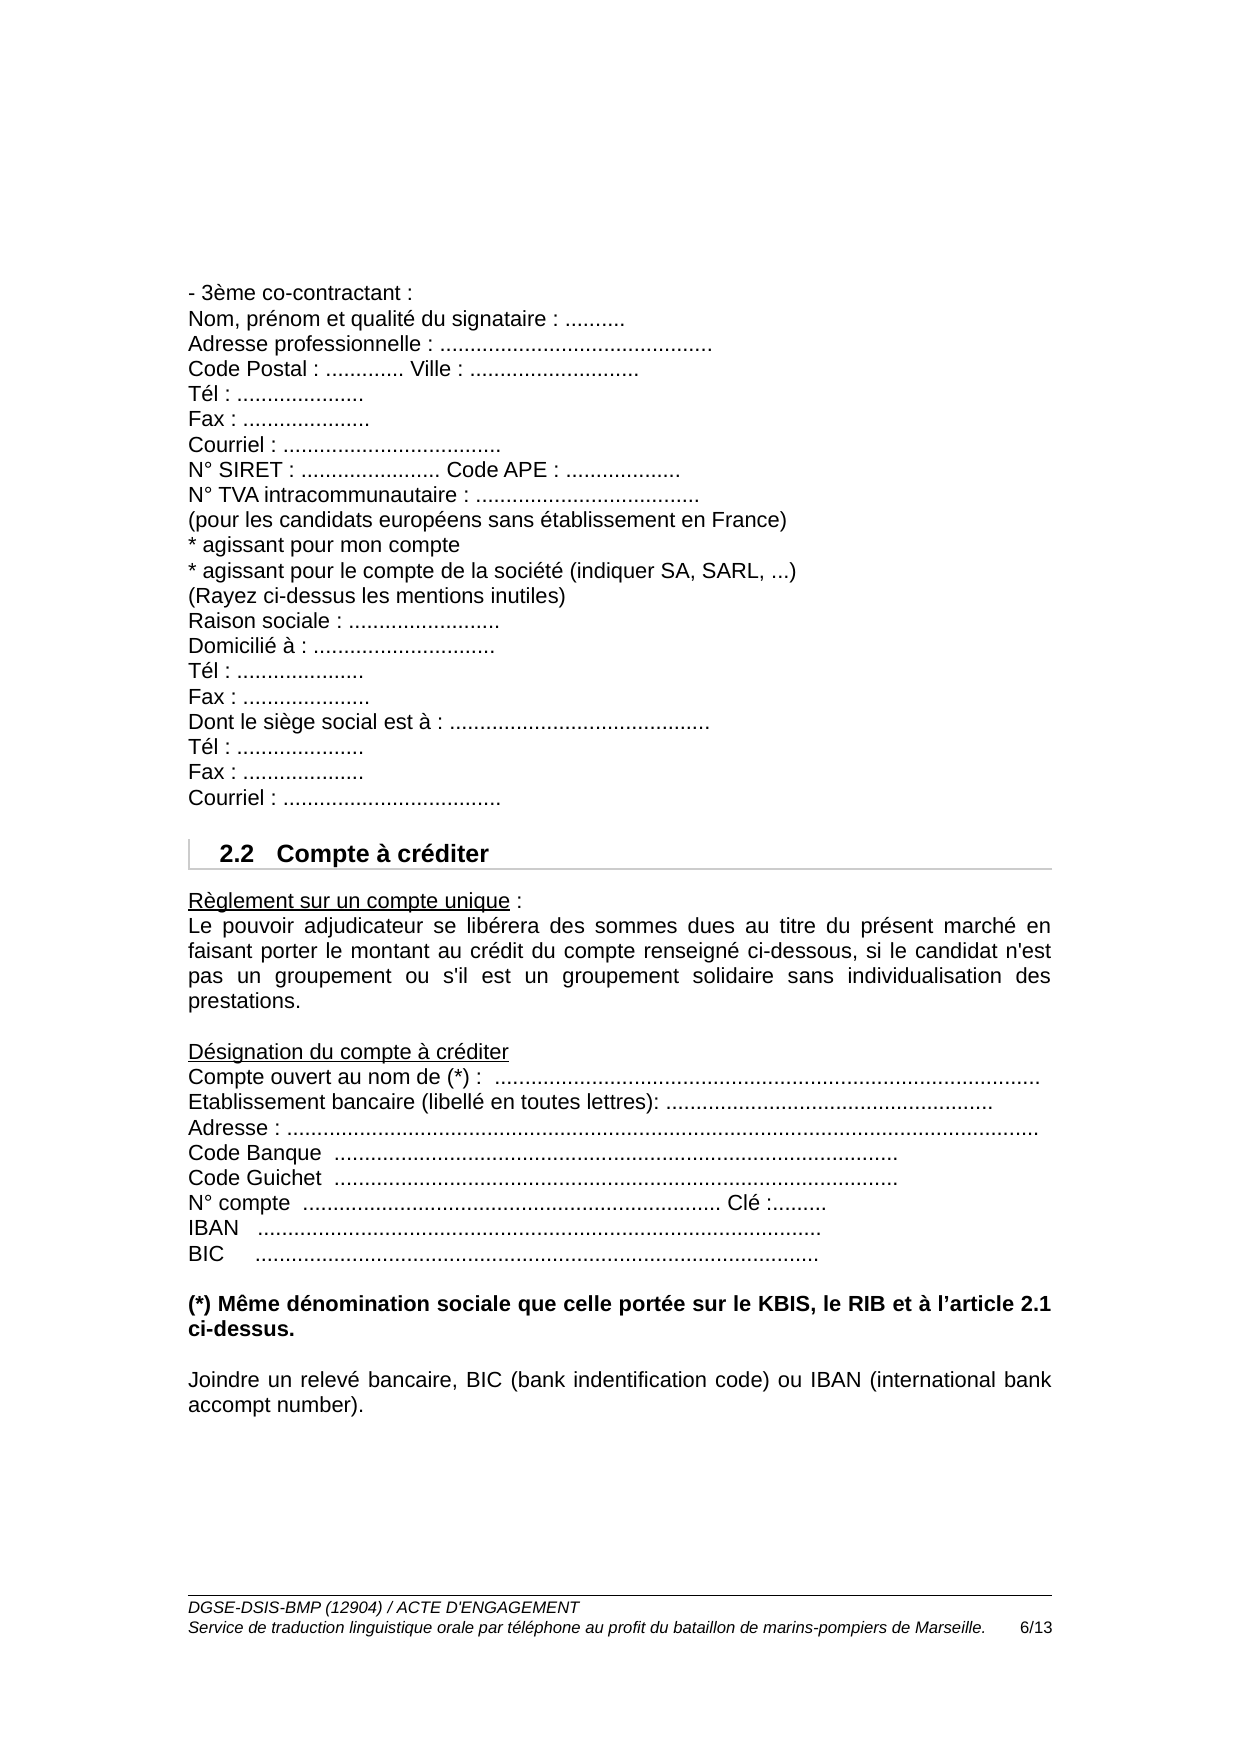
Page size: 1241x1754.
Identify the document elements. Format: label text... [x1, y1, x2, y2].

text Dont le siège social est à : ........................................... [188, 709, 1052, 734]
text (pour les candidats européens sans établissement en France) [188, 507, 1052, 532]
text * agissant pour le compte de la société (indiquer SA, SARL, ...) [188, 557, 1052, 583]
text Adresse professionnelle : ............................................. [188, 331, 1052, 356]
text Fax : ..................... [188, 683, 1052, 709]
text Tél : ..................... [188, 658, 1052, 683]
text Tél : ..................... [188, 381, 1052, 406]
text Courriel : .................................... [188, 784, 1052, 809]
text Code Postal : ............. Ville : ............................ [188, 356, 1052, 381]
text N° TVA intracommunautaire : ..................................... [188, 482, 1052, 507]
text IBAN ............................................................................................. [188, 1215, 1052, 1241]
text Fax : .................... [188, 759, 1052, 784]
text Code Banque ............................................................................................. [188, 1140, 1052, 1165]
text Désignation du compte à créditer [188, 1039, 1052, 1064]
text N° SIRET : ....................... Code APE : ................... [188, 457, 1052, 482]
text Joindre un relevé bancaire, BIC (bank indentification code) ou IBAN (international bank accompt number). [188, 1367, 1052, 1417]
text (*) Même dénomination sociale que celle portée sur le KBIS, le RIB et à l’article 2.1 ci-dessus. [188, 1291, 1052, 1341]
text Domicilié à : .............................. [188, 633, 1052, 658]
text * agissant pour mon compte [188, 532, 1052, 557]
text N° compte ..................................................................... Clé :......... [188, 1190, 1052, 1215]
text Le pouvoir adjudicateur se libérera des sommes dues au titre du présent marché en faisant porter le montant au crédit du compte renseigné ci-dessous, si le candidat n'est pas un groupement ou s'il est un groupement solidaire sans individualisation des prestations. [188, 913, 1052, 1014]
text Courriel : .................................... [188, 431, 1052, 457]
text Règlement sur un compte unique : [188, 888, 1052, 913]
text (Rayez ci-dessus les mentions inutiles) [188, 583, 1052, 608]
text Compte ouvert au nom de (*) : .......................................................................................... [188, 1064, 1052, 1089]
text Fax : ..................... [188, 406, 1052, 431]
text BIC ............................................................................................. [188, 1241, 1052, 1266]
subtitle Compte à créditer [190, 839, 1052, 868]
text Adresse : ............................................................................................................................ [188, 1114, 1052, 1140]
text Tél : ..................... [188, 734, 1052, 759]
text Code Guichet ............................................................................................. [188, 1165, 1052, 1190]
text Raison sociale : ......................... [188, 608, 1052, 633]
text - 3ème co-contractant : [188, 280, 1052, 305]
text Nom, prénom et qualité du signataire : .......... [188, 305, 1052, 331]
text Etablissement bancaire (libellé en toutes lettres): ...................................................... [188, 1089, 1052, 1114]
